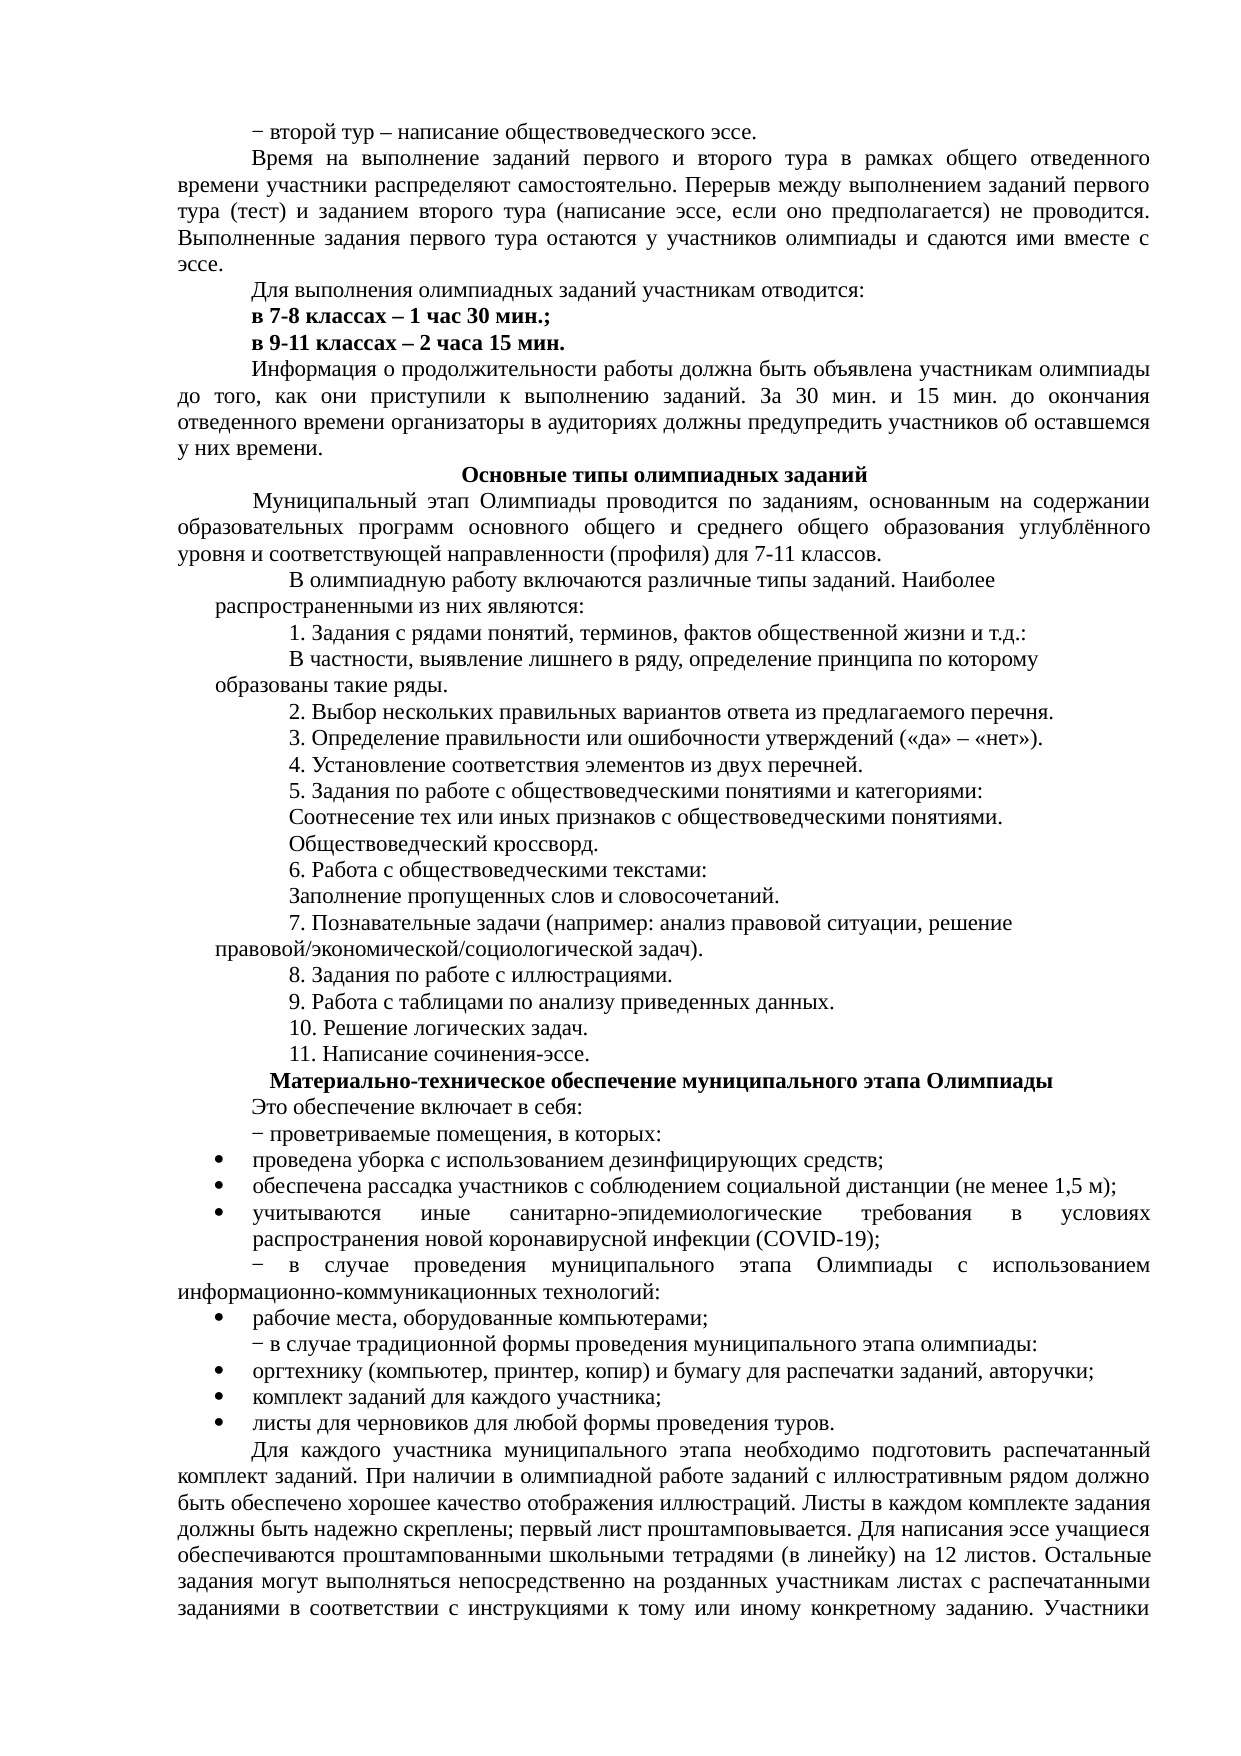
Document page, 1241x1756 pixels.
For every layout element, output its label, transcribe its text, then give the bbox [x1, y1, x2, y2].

text 1. Задания с рядами понятий, терминов, фактов общественной жизни и т.д.: [215, 619, 1152, 645]
text 9. Работа с таблицами по анализу приведенных данных. [215, 988, 1152, 1014]
text В олимпиадную работу включаются различные типы заданий. Наиболее распространенными из них являются: [215, 566, 1152, 619]
text Муниципальный этап Олимпиады проводится по заданиям, основанным на содержании образовательных программ основного общего и среднего общего образования углублённого уровня и соответствующей направленности (профиля) для 7-11 классов. [177, 487, 1152, 566]
text Время на выполнение заданий первого и второго тура в рамках общего отведенного времени участники распределяют самостоятельно. Перерыв между выполнением заданий первого тура (тест) и заданием второго тура (написание эссе, если оно предполагается) не проводится. Выполненные задания первого тура остаются у участников олимпиады и сдаются ими вместе с эссе. [177, 144, 1152, 276]
text − проветриваемые помещения, в которых: [177, 1119, 1152, 1146]
list рабочие места, оборудованные компьютерами; [215, 1304, 1152, 1330]
list оргтехнику (компьютер, принтер, копир) и бумагу для распечатки заданий, авторучки; [215, 1357, 1152, 1383]
text − второй тур – написание обществоведческого эссе. [177, 118, 1152, 144]
text 3. Определение правильности или ошибочности утверждений («да» – «нет»). [215, 724, 1152, 751]
text 7. Познавательные задачи (например: анализ правовой ситуации, решение правовой/экономической/социологической задач). [215, 909, 1152, 961]
text Обществоведческий кроссворд. [215, 830, 1152, 856]
text Для каждого участника муниципального этапа необходимо подготовить распечатанный комплект заданий. При наличии в олимпиадной работе заданий с иллюстративным рядом должно быть обеспечено хорошее качество отображения иллюстраций. Листы в каждом комплекте задания должны быть надежно скреплены; первый лист проштамповывается. Для написания эссе учащиеся обеспечиваются проштампованными школьными тетрадями (в линейку) на 12 листов. Остальные задания могут выполняться непосредственно на розданных участникам листах с распечатанными заданиями в соответствии с инструкциями к тому или иному конкретному заданию. Участники [177, 1436, 1152, 1620]
list учитываются иные санитарно-эпидемиологические требования в условиях распространения новой коронавирусной инфекции (COVID-19); [215, 1199, 1152, 1251]
list обеспечена рассадка участников с соблюдением социальной дистанции (не менее 1,5 м); [215, 1172, 1152, 1199]
text Это обеспечение включает в себя: [177, 1093, 1152, 1119]
text 10. Решение логических задач. [215, 1014, 1152, 1041]
list проведена уборка с использованием дезинфицирующих средств; [215, 1146, 1152, 1172]
text В частности, выявление лишнего в ряду, определение принципа по которому образованы такие ряды. [215, 645, 1152, 698]
text в 9-11 классах – 2 часа 15 мин. [177, 329, 1152, 355]
text − в случае традиционной формы проведения муниципального этапа олимпиады: [177, 1330, 1152, 1357]
list комплект заданий для каждого участника; [215, 1383, 1152, 1409]
list листы для черновиков для любой формы проведения туров. [215, 1409, 1152, 1436]
text 8. Задания по работе с иллюстрациями. [215, 961, 1152, 988]
text Основные типы олимпиадных заданий [177, 461, 1152, 487]
text − в случае проведения муниципального этапа Олимпиады с использованием информационно-коммуникационных технологий: [177, 1251, 1152, 1304]
text 5. Задания по работе с обществоведческими понятиями и категориями: [215, 777, 1152, 803]
text 4. Установление соответствия элементов из двух перечней. [215, 751, 1152, 777]
text Соотнесение тех или иных признаков с обществоведческими понятиями. [215, 803, 1152, 830]
text 2. Выбор нескольких правильных вариантов ответа из предлагаемого перечня. [215, 698, 1152, 724]
text в 7-8 классах – 1 час 30 мин.; [177, 303, 1152, 329]
text Информация о продолжительности работы должна быть объявлена участникам олимпиады до того, как они приступили к выполнению заданий. За 30 мин. и 15 мин. до окончания отведенного времени организаторы в аудиториях должны предупредить участников об оставшемся у них времени. [177, 355, 1152, 461]
text Для выполнения олимпиадных заданий участникам отводится: [177, 276, 1152, 303]
text Материально-техническое обеспечение муниципального этапа Олимпиады [177, 1067, 1152, 1093]
text 11. Написание сочинения-эссе. [215, 1041, 1152, 1067]
text 6. Работа с обществоведческими текстами: [215, 856, 1152, 882]
text Заполнение пропущенных слов и словосочетаний. [215, 882, 1152, 909]
